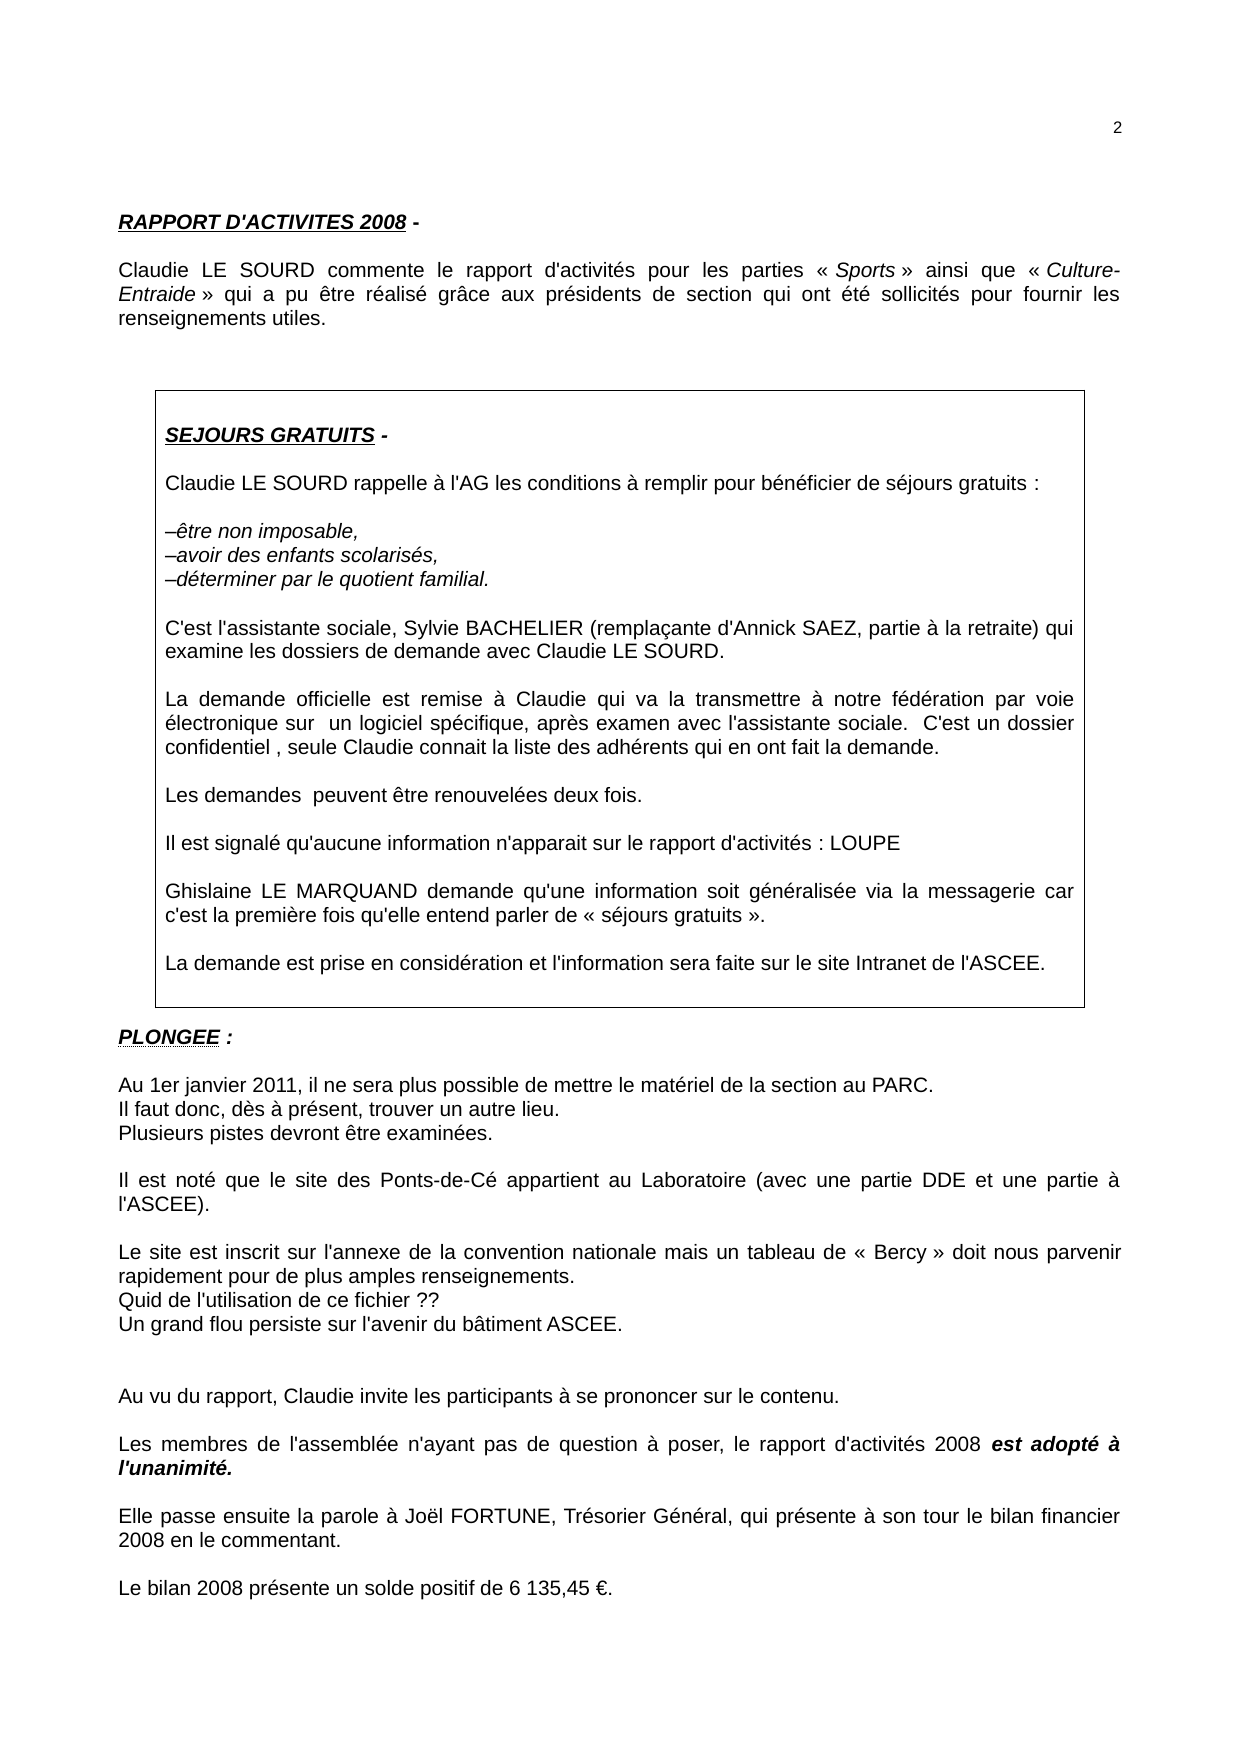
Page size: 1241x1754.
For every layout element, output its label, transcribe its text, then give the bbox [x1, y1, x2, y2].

text Le site est inscrit sur l'annexe de la convention nationale mais un tableau de « Bercy » doit nous parvenir rapidement pour de plus amples renseignements. [118, 1240, 1122, 1288]
list avoir des enfants scolarisés, [165, 543, 1075, 567]
text Elle passe ensuite la parole à Joël FORTUNE, Trésorier Général, qui présente à son tour le bilan financier 2008 en le commentant. [118, 1504, 1122, 1552]
text SEJOURS GRATUITS - [165, 423, 1075, 447]
text Claudie LE SOURD commente le rapport d'activités pour les parties « Sports » ainsi que « Culture-Entraide » qui a pu être réalisé grâce aux présidents de section qui ont été sollicités pour fournir les renseignements utiles. [118, 258, 1122, 330]
text Il est signalé qu'aucune information n'apparait sur le rapport d'activités : LOUPE [165, 831, 1075, 855]
list déterminer par le quotient familial. [165, 567, 1075, 591]
text Les membres de l'assemblée n'ayant pas de question à poser, le rapport d'activités 2008 est adopté à l'unanimité. [118, 1432, 1122, 1480]
text Au 1er janvier 2011, il ne sera plus possible de mettre le matériel de la section au PARC. [118, 1072, 1122, 1096]
text La demande officielle est remise à Claudie qui va la transmettre à notre fédération par voie électronique sur un logiciel spécifique, après examen avec l'assistante sociale. C'est un dossier confidentiel , seule Claudie connait la liste des adhérents qui en ont fait la demande. [165, 687, 1075, 759]
text PLONGEE : [118, 1024, 1122, 1048]
text La demande est prise en considération et l'information sera faite sur le site Intranet de l'ASCEE. [165, 951, 1075, 975]
text Il est noté que le site des Ponts-de-Cé appartient au Laboratoire (avec une partie DDE et une partie à l'ASCEE). [118, 1168, 1122, 1216]
text Ghislaine LE MARQUAND demande qu'une information soit généralisée via la messagerie car c'est la première fois qu'elle entend parler de « séjours gratuits ». [165, 879, 1075, 927]
text Il faut donc, dès à présent, trouver un autre lieu. [118, 1096, 1122, 1120]
text Au vu du rapport, Claudie invite les participants à se prononcer sur le contenu. [118, 1384, 1122, 1408]
text Plusieurs pistes devront être examinées. [118, 1120, 1122, 1144]
text C'est l'assistante sociale, Sylvie BACHELIER (remplaçante d'Annick SAEZ, partie à la retraite) qui examine les dossiers de demande avec Claudie LE SOURD. [165, 615, 1075, 663]
text Le bilan 2008 présente un solde positif de 6 135,45 €. [118, 1576, 1122, 1599]
text Les demandes peuvent être renouvelées deux fois. [165, 783, 1075, 807]
text Quid de l'utilisation de ce fichier ?? [118, 1288, 1122, 1312]
text Un grand flou persiste sur l'avenir du bâtiment ASCEE. [118, 1312, 1122, 1336]
text RAPPORT D'ACTIVITES 2008 - [118, 210, 1122, 234]
list être non imposable, [165, 519, 1075, 543]
text Claudie LE SOURD rappelle à l'AG les conditions à remplir pour bénéficier de séjours gratuits : [165, 471, 1075, 495]
